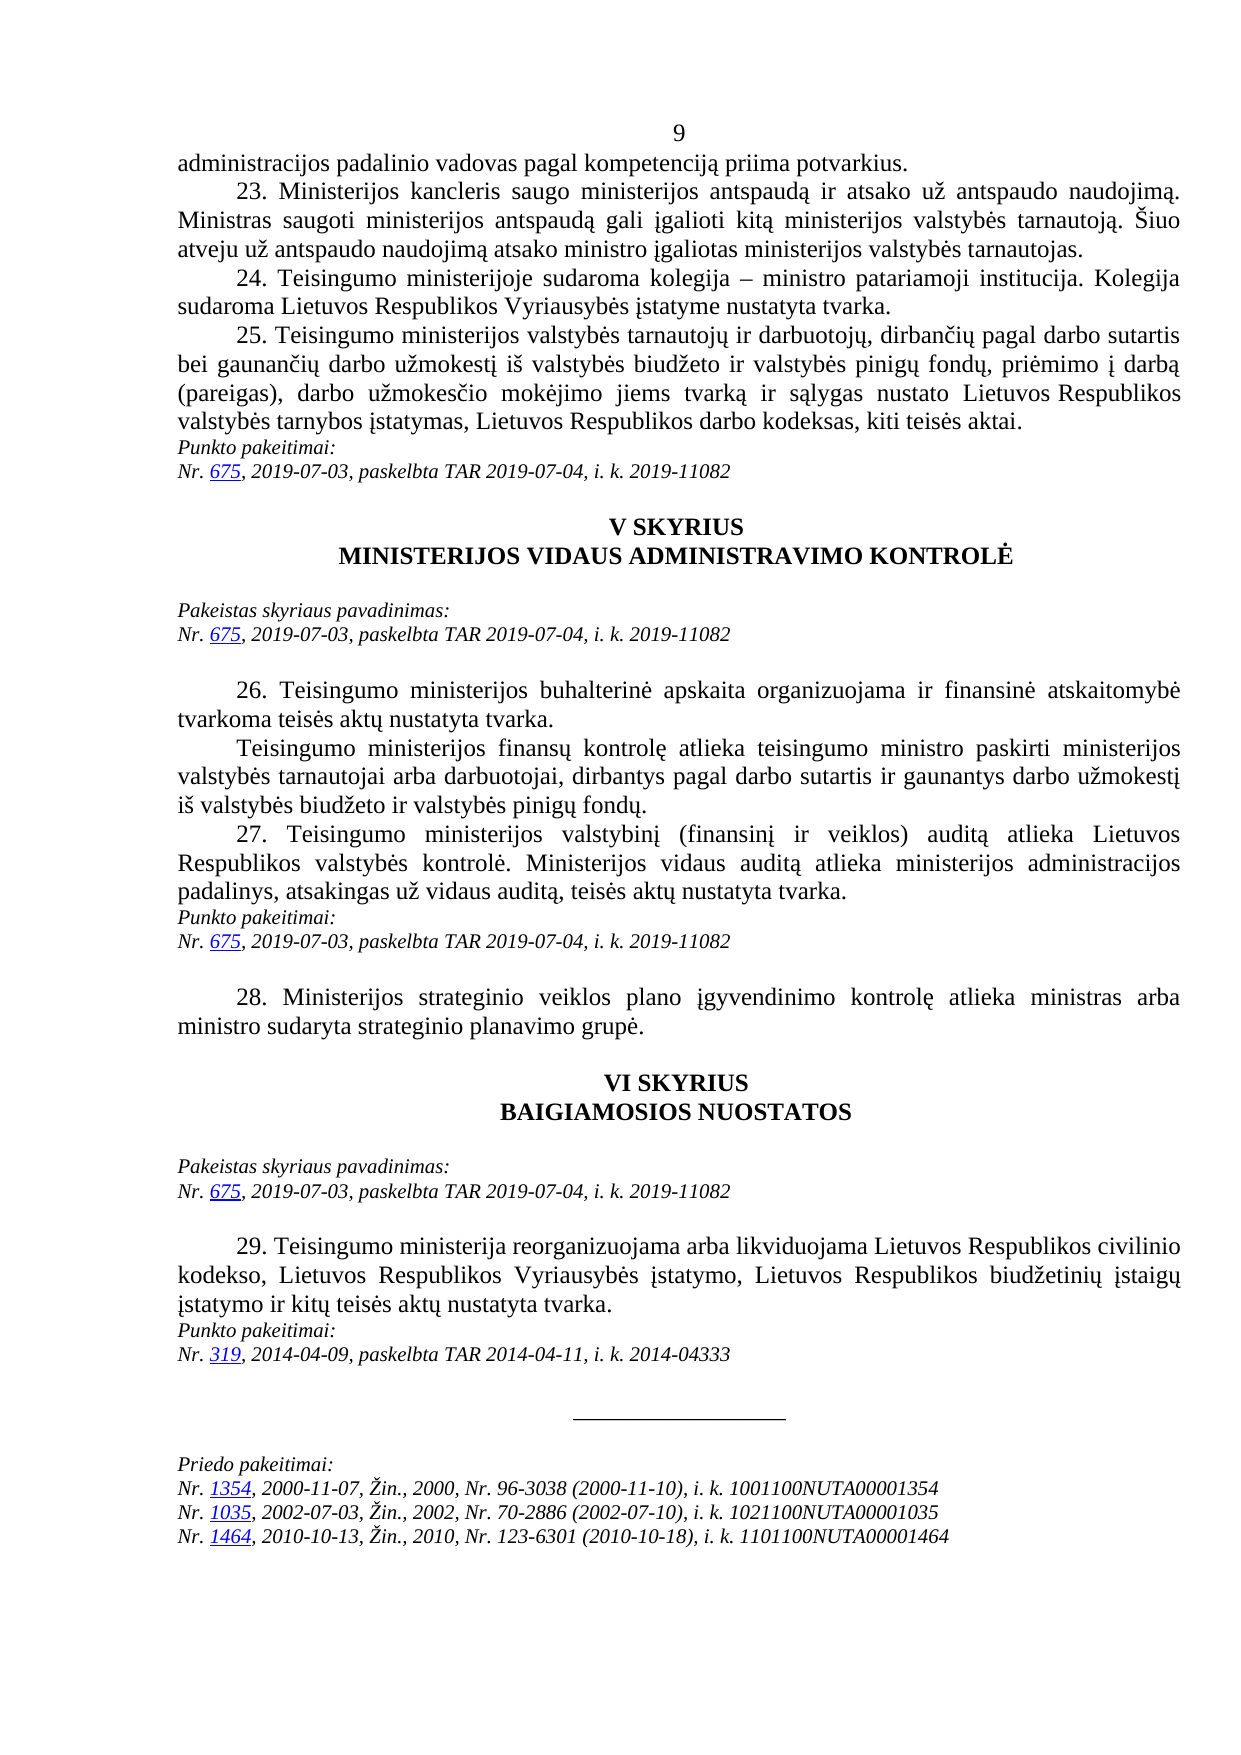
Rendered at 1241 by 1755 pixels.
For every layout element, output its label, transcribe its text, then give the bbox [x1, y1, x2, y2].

text administracijos padalinio vadovas pagal kompetenciją priima potvarkius. [177, 148, 1181, 176]
text 29. Teisingumo ministerija reorganizuojama arba likviduojama Lietuvos Respublikos civilinio kodekso, Lietuvos Respublikos Vyriausybės įstatymo, Lietuvos Respublikos biudžetinių įstaigų įstatymo ir kitų teisės aktų nustatyta tvarka. [177, 1231, 1181, 1318]
text Pakeistas skyriaus pavadinimas: [177, 1154, 1181, 1178]
text Nr. 675, 2019-07-03, paskelbta TAR 2019-07-04, i. k. 2019-11082 [177, 929, 1181, 953]
text 27. Teisingumo ministerijos valstybinį (finansinį ir veiklos) auditą atlieka Lietuvos Respublikos valstybės kontrolė. Ministerijos vidaus auditą atlieka ministerijos administracijos padalinys, atsakingas už vidaus auditą, teisės aktų nustatyta tvarka. [177, 819, 1181, 905]
text Nr. 1354, 2000-11-07, Žin., 2000, Nr. 96-3038 (2000-11-10), i. k. 1001100NUTA00001354 [177, 1476, 1181, 1500]
text VI SKYRIUS BAIGIAMOSIOS NUOSTATOS [177, 1068, 1181, 1126]
text 23. Ministerijos kancleris saugo ministerijos antspaudą ir atsako už antspaudo naudojimą. Ministras saugoti ministerijos antspaudą gali įgalioti kitą ministerijos valstybės tarnautoją. Šiuo atveju už antspaudo naudojimą atsako ministro įgaliotas ministerijos valstybės tarnautojas. [177, 176, 1181, 263]
text Punkto pakeitimai: [177, 905, 1181, 929]
text _________________ [177, 1394, 1181, 1423]
text Punkto pakeitimai: [177, 435, 1181, 459]
text Teisingumo ministerijos finansų kontrolę atlieka teisingumo ministro paskirti ministerijos valstybės tarnautojai arba darbuotojai, dirbantys pagal darbo sutartis ir gaunantys darbo užmokestį iš valstybės biudžeto ir valstybės pinigų fondų. [177, 733, 1181, 819]
text Nr. 675, 2019-07-03, paskelbta TAR 2019-07-04, i. k. 2019-11082 [177, 622, 1181, 646]
text 24. Teisingumo ministerijoje sudaroma kolegija – ministro patariamoji institucija. Kolegija sudaroma Lietuvos Respublikos Vyriausybės įstatyme nustatyta tvarka. [177, 263, 1181, 320]
text Pakeistas skyriaus pavadinimas: [177, 598, 1181, 622]
text Punkto pakeitimai: [177, 1318, 1181, 1342]
text Priedo pakeitimai: [177, 1452, 1181, 1476]
text Nr. 1035, 2002-07-03, Žin., 2002, Nr. 70-2886 (2002-07-10), i. k. 1021100NUTA00001035 [177, 1500, 1181, 1524]
text Nr. 675, 2019-07-03, paskelbta TAR 2019-07-04, i. k. 2019-11082 [177, 459, 1181, 483]
text Nr. 1464, 2010-10-13, Žin., 2010, Nr. 123-6301 (2010-10-18), i. k. 1101100NUTA00001464 [177, 1524, 1181, 1548]
text V SKYRIUS MINISTERIJOS VIDAUS ADMINISTRAVIMO KONTROLĖ [177, 512, 1181, 569]
text Nr. 319, 2014-04-09, paskelbta TAR 2014-04-11, i. k. 2014-04333 [177, 1342, 1181, 1366]
text 26. Teisingumo ministerijos buhalterinė apskaita organizuojama ir finansinė atskaitomybė tvarkoma teisės aktų nustatyta tvarka. [177, 675, 1181, 733]
text 28. Ministerijos strateginio veiklos plano įgyvendinimo kontrolę atlieka ministras arba ministro sudaryta strateginio planavimo grupė. [177, 982, 1181, 1039]
text Nr. 675, 2019-07-03, paskelbta TAR 2019-07-04, i. k. 2019-11082 [177, 1178, 1181, 1203]
text 25. Teisingumo ministerijos valstybės tarnautojų ir darbuotojų, dirbančių pagal darbo sutartis bei gaunančių darbo užmokestį iš valstybės biudžeto ir valstybės pinigų fondų, priėmimo į darbą (pareigas), darbo užmokesčio mokėjimo jiems tvarką ir sąlygas nustato Lietuvos Respublikos valstybės tarnybos įstatymas, Lietuvos Respublikos darbo kodeksas, kiti teisės aktai. [177, 320, 1181, 435]
